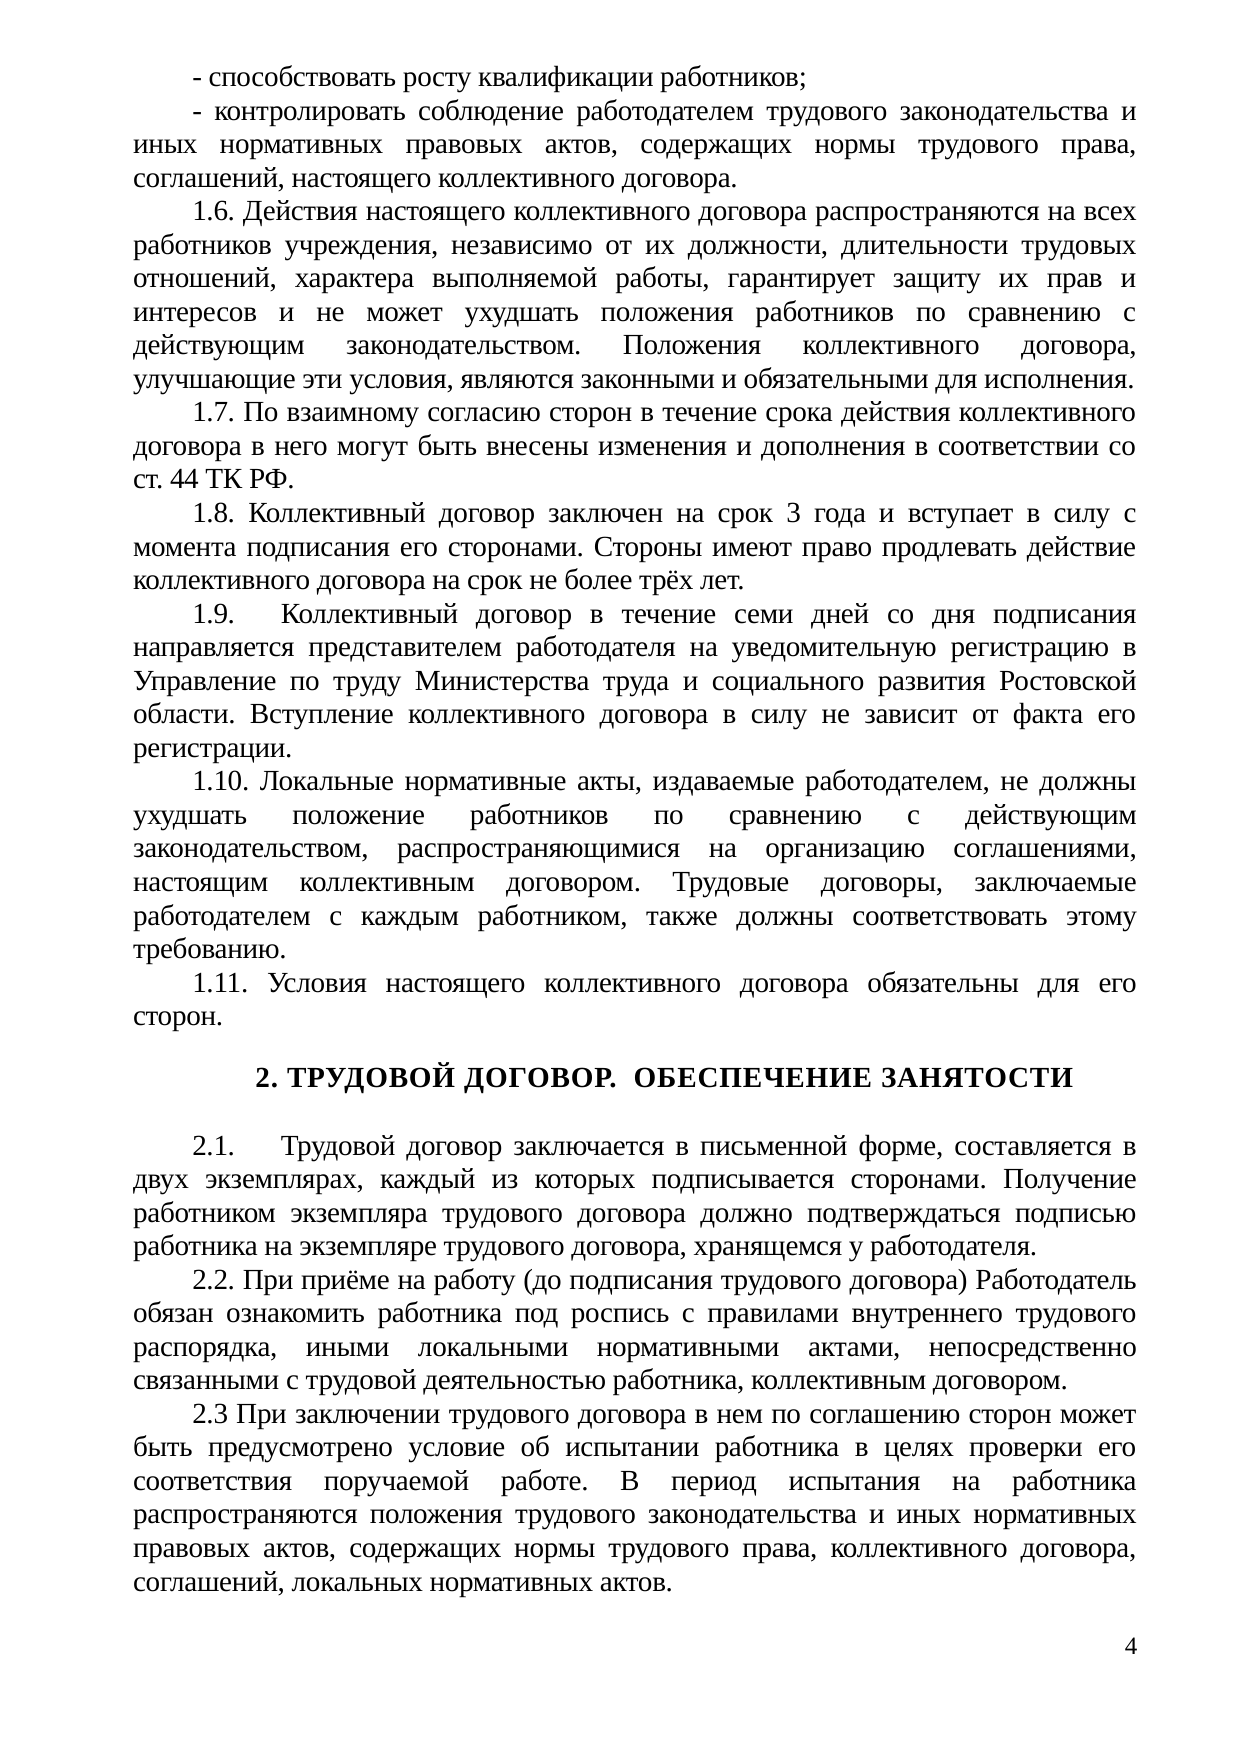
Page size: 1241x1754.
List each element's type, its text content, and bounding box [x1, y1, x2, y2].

text 2.2. При приёме на работу (до подписания трудового договора) Работодатель обязан ознакомить работника под роспись с правилами внутреннего трудового распорядка, иными локальными нормативными актами, непосредственно связанными с трудовой деятельностью работника, коллективным договором. [133, 1262, 1137, 1396]
text 1.8. Коллективный договор заключен на срок 3 года и вступает в силу с момента подписания его сторонами. Стороны имеют право продлевать действие коллективного договора на срок не более трёх лет. [133, 495, 1137, 596]
text - способствовать росту квалификации работников; [133, 59, 1137, 93]
text 2.1. Трудовой договор заключается в письменной форме, составляется в двух экземплярах, каждый из которых подписывается сторонами. Получение работником экземпляра трудового договора должно подтверждаться подписью работника на экземпляре трудового договора, хранящемся у работодателя. [133, 1128, 1137, 1262]
text 1.11. Условия настоящего коллективного договора обязательны для его сторон. [133, 965, 1137, 1032]
text 1.10. Локальные нормативные акты, издаваемые работодателем, не должны ухудшать положение работников по сравнению с действующим законодательством, распространяющимися на организацию соглашениями, настоящим коллективным договором. Трудовые договоры, заключаемые работодателем с каждым работником, также должны соответствовать этому требованию. [133, 763, 1137, 965]
text - контролировать соблюдение работодателем трудового законодательства и иных нормативных правовых актов, содержащих нормы трудового права, соглашений, настоящего коллективного договора. [133, 93, 1137, 193]
text 1.6. Действия настоящего коллективного договора распространяются на всех работников учреждения, независимо от их должности, длительности трудовых отношений, характера выполняемой работы, гарантирует защиту их прав и интересов и не может ухудшать положения работников по сравнению с действующим законодательством. Положения коллективного договора, улучшающие эти условия, являются законными и обязательными для исполнения. [133, 193, 1137, 394]
text 1.9. Коллективный договор в течение семи дней со дня подписания направляется представителем работодателя на уведомительную регистрацию в Управление по труду Министерства труда и социального развития Ростовской области. Вступление коллективного договора в силу не зависит от факта его регистрации. [133, 596, 1137, 763]
text 2. ТРУДОВОЙ ДОГОВОР. ОБЕСПЕЧЕНИЕ ЗАНЯТОСТИ [133, 1061, 1137, 1094]
text 2.3 При заключении трудового договора в нем по соглашению сторон может быть предусмотрено условие об испытании работника в целях проверки его соответствия поручаемой работе. В период испытания на работника распространяются положения трудового законодательства и иных нормативных правовых актов, содержащих нормы трудового права, коллективного договора, соглашений, локальных нормативных актов. [133, 1396, 1137, 1597]
text 1.7. По взаимному согласию сторон в течение срока действия коллективного договора в него могут быть внесены изменения и дополнения в соответствии со ст. 44 ТК РФ. [133, 394, 1137, 495]
